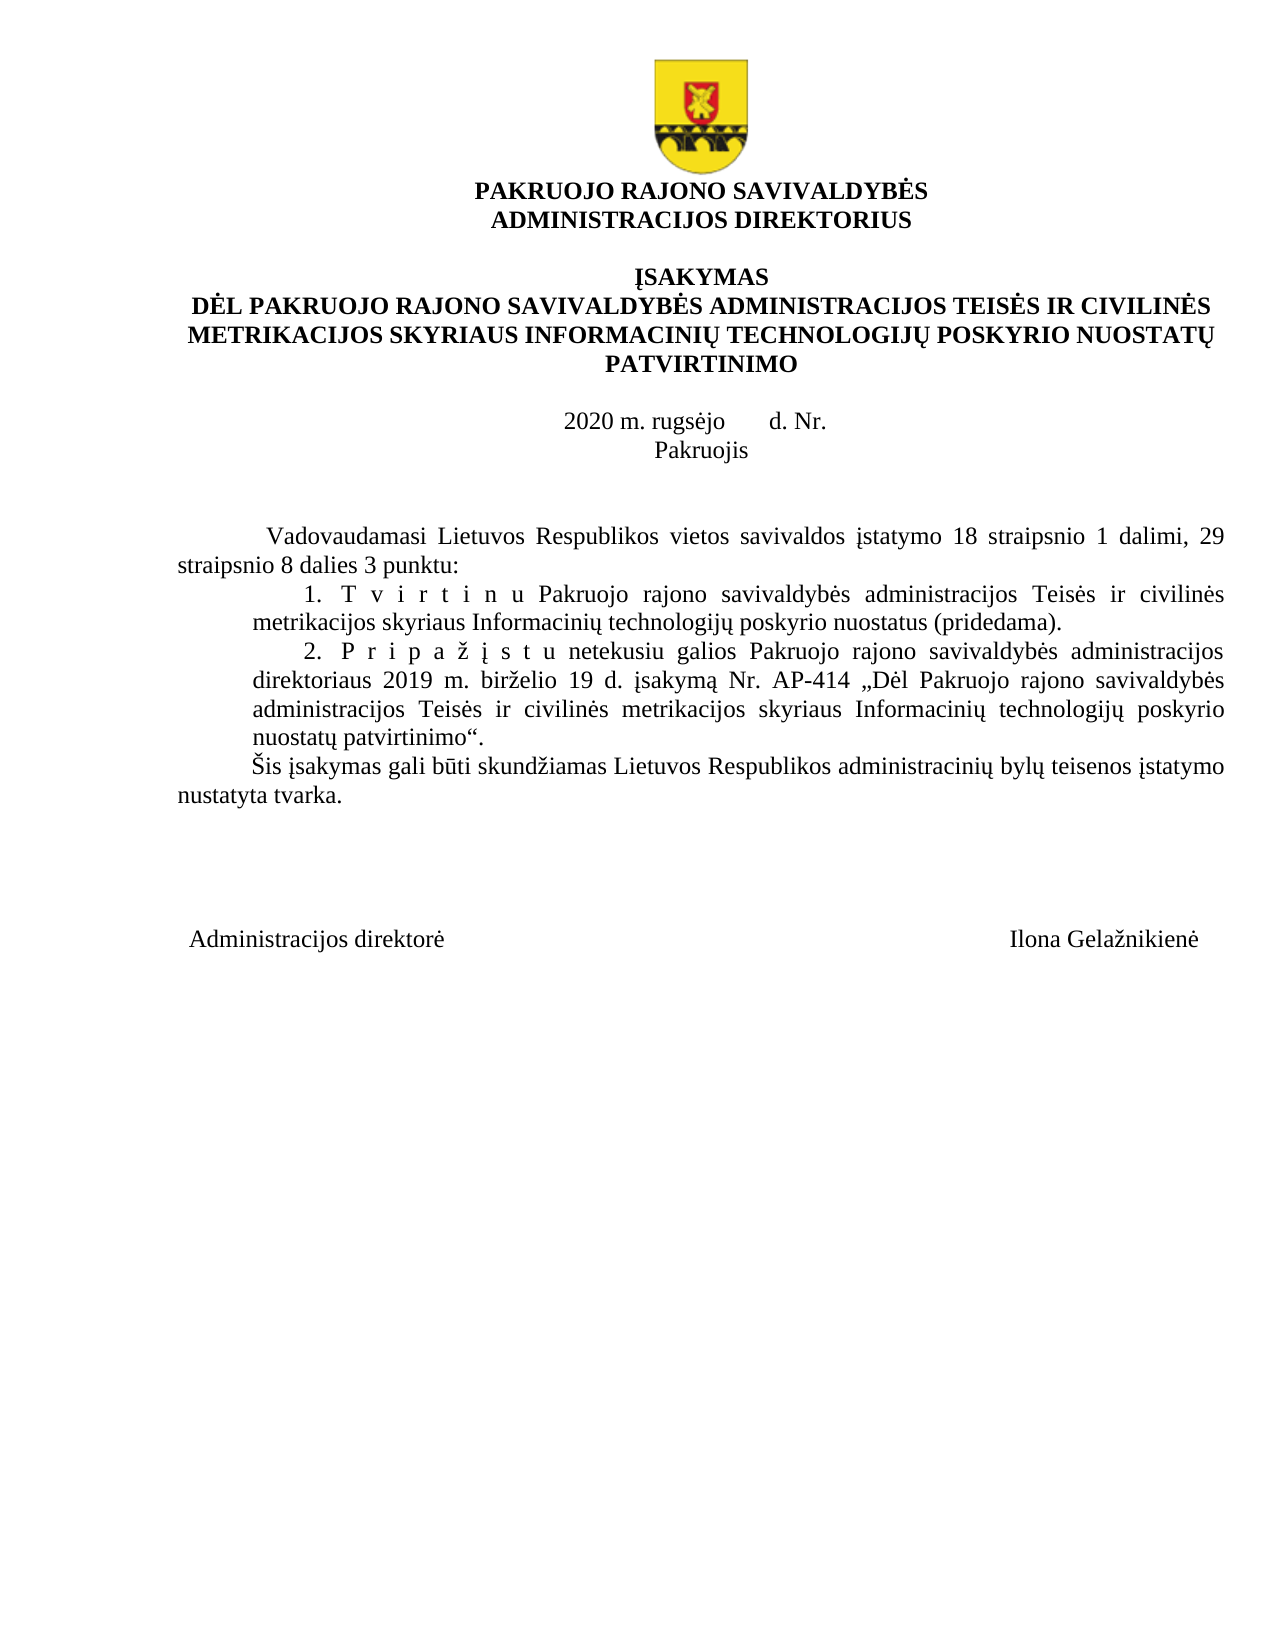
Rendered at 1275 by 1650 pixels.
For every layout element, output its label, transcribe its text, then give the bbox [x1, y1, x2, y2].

text ADMINISTRACIJOS DIREKTORIUS [177, 205, 1226, 234]
text DĖL PAKRUOJO RAJONO SAVIVALDYBĖS ADMINISTRACIJOS TEISĖS IR CIVILINĖS METRIKACIJOS SKYRIAUS INFORMACINIŲ TECHNOLOGIJŲ POSKYRIO NUOSTATŲ PATVIRTINIMO [177, 291, 1226, 377]
text Šis įsakymas gali būti skundžiamas Lietuvos Respublikos administracinių bylų teisenos įstatymo nustatyta tvarka. [177, 751, 1226, 809]
list T v i r t i n u Pakruojo rajono savivaldybės administracijos Teisės ir civilinės metrikacijos skyriaus Informacinių technologijų poskyrio nuostatus (pridedama). [215, 579, 1226, 636]
list P r i p a ž į s t u netekusiu galios Pakruojo rajono savivaldybės administracijos direktoriaus 2019 m. birželio 19 d. įsakymą Nr. AP-414 „Dėl Pakruojo rajono savivaldybės administracijos Teisės ir civilinės metrikacijos skyriaus Informacinių technologijų poskyrio nuostatų patvirtinimo“. [215, 636, 1226, 751]
text 2020 m. rugsėjo d. Nr. [177, 406, 1226, 435]
text Vadovaudamasi Lietuvos Respublikos vietos savivaldos įstatymo 18 straipsnio 1 dalimi, 29 straipsnio 8 dalies 3 punktu: [177, 521, 1226, 579]
table_header Administracijos direktorė [177, 924, 465, 952]
text PAKRUOJO RAJONO SAVIVALDYBĖS [177, 176, 1226, 205]
table_header [698, 924, 932, 952]
table_header Ilona Gelažnikienė [932, 924, 1210, 952]
table_header [465, 924, 698, 952]
text Pakruojis [177, 435, 1226, 464]
text ĮSAKYMAS [177, 262, 1226, 291]
